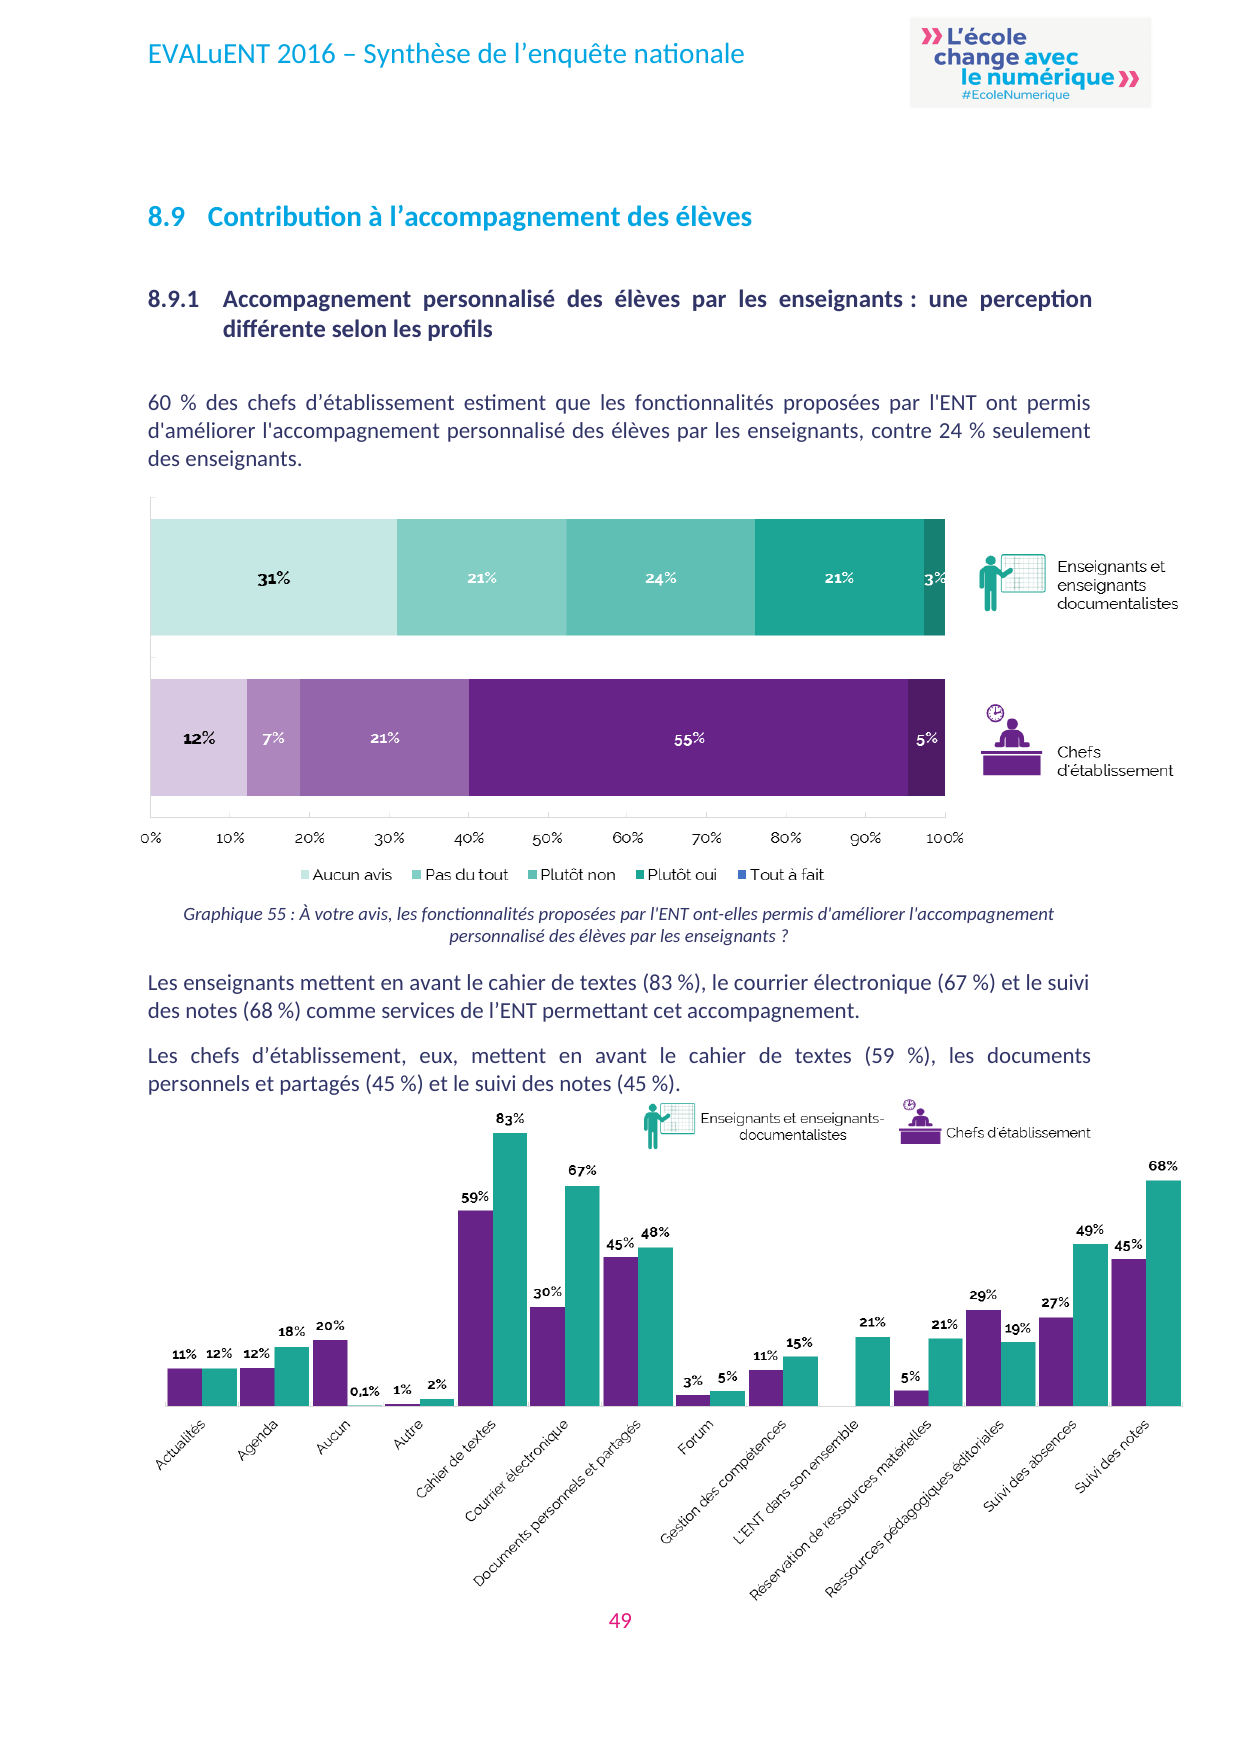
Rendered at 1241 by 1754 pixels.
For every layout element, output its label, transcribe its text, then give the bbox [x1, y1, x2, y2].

subtitle Contribution à l’accompagnement des élèves [148, 198, 1093, 234]
text Les chefs d’établissement, eux, mettent en avant le cahier de textes (59 %), les documents personnels et partagés (45 %) et le suivi des notes (45 %). [148, 1041, 1093, 1097]
text Les enseignants mettent en avant le cahier de textes (83 %), le courrier électronique (67 %) et le suivi des notes (68 %) comme services de l’ENT permettant cet accompagnement. [148, 968, 1093, 1024]
text 60 % des chefs d’établissement estiment que les fonctionnalités proposées par l'ENT ont permis d'améliorer l'accompagnement personnalisé des élèves par les enseignants, contre 24 % seulement des enseignants. [148, 388, 1093, 473]
text Graphique 55 : À votre avis, les fonctionnalités proposées par l'ENT ont-elles permis d'améliorer l'accompagnement personnalisé des élèves par les enseignants ? [148, 895, 1093, 948]
subtitle Accompagnement personnalisé des élèves par les enseignants : une perception différente selon les profils [148, 283, 1093, 344]
